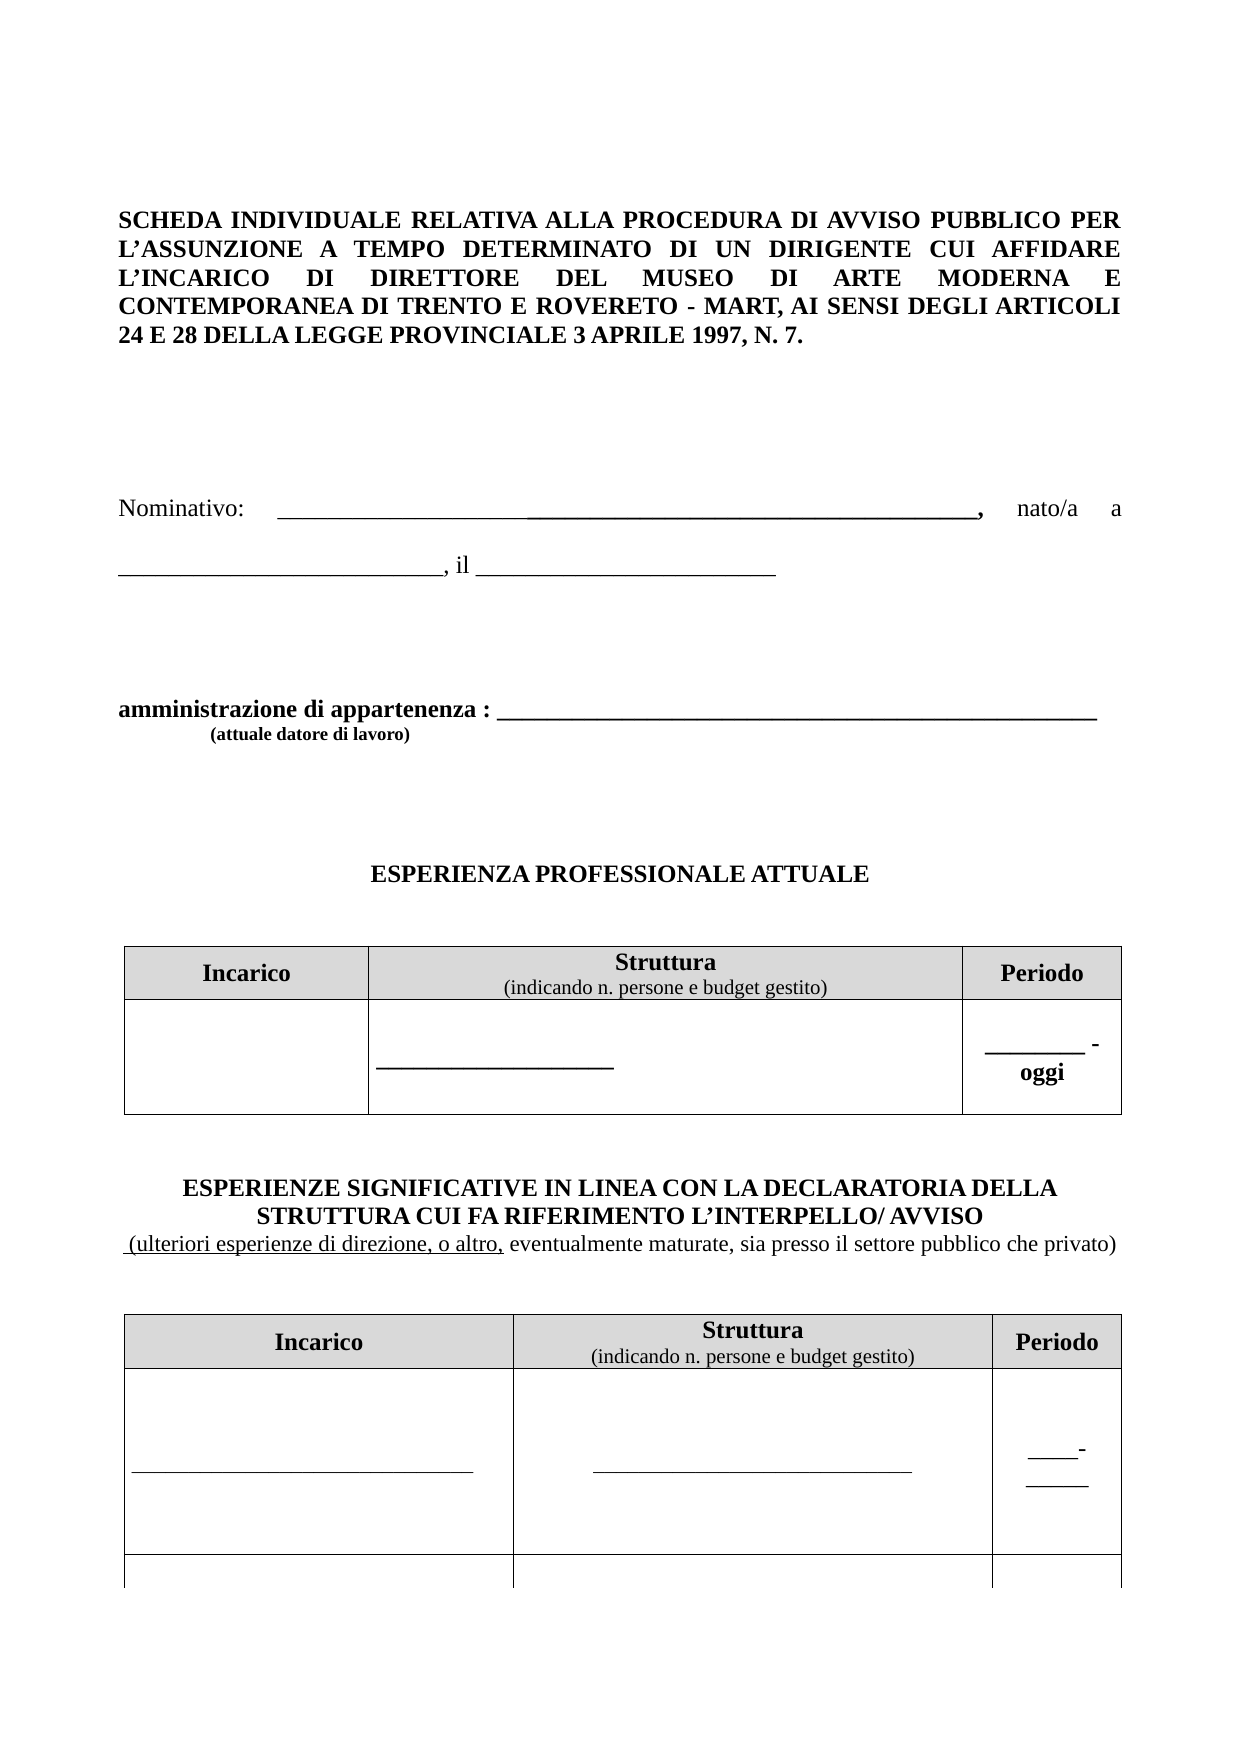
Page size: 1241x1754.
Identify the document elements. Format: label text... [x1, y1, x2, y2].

table_header Incarico [125, 947, 368, 999]
table_cell ________ - oggi [963, 1000, 1121, 1114]
table_header Struttura (indicando n. persone e budget gestito) [369, 947, 962, 999]
text ESPERIENZE SIGNIFICATIVE IN LINEA CON LA DECLARATORIA DELLA STRUTTURA CUI FA RIFERIMENTO L’INTERPELLO/ AVVISO [118, 1173, 1122, 1230]
table_cell ______________________________ [125, 1369, 513, 1554]
text SCHEDA INDIVIDUALE RELATIVA ALLA PROCEDURA DI AVVISO PUBBLICO PER L’ASSUNZIONE A TEMPO DETERMINATO DI UN DIRIGENTE CUI AFFIDARE L’INCARICO DI DIRETTORE DEL MUSEO DI ARTE MODERNA E CONTEMPORANEA DI TRENTO E ROVERETO - MART, AI SENSI DEGLI ARTICOLI 24 E 28 DELLA LEGGE PROVINCIALE 3 APRILE 1997, N. 7. [118, 205, 1122, 349]
table_cell ____________________________ [514, 1369, 992, 1554]
text Nominativo: ________________________________________________________, nato/a a __________________________, il ________________________ [118, 493, 1122, 579]
text (attuale datore di lavoro) [118, 723, 502, 744]
table_header Struttura (indicando n. persone e budget gestito) [514, 1315, 992, 1368]
table_cell ____-_____ [993, 1369, 1121, 1554]
table_cell ___________________ [369, 1000, 962, 1114]
table_cell [514, 1555, 992, 1588]
text ESPERIENZA PROFESSIONALE ATTUALE [118, 859, 1122, 888]
text amministrazione di appartenenza : ________________________________________________ [118, 694, 1122, 723]
table_cell [125, 1555, 513, 1588]
table_header Periodo [963, 947, 1121, 999]
text (ulteriori esperienze di direzione, o altro, eventualmente maturate, sia presso il settore pubblico che privato) [118, 1230, 1122, 1256]
table_cell [993, 1555, 1121, 1588]
table_cell [125, 1000, 368, 1114]
table_header Periodo [993, 1315, 1121, 1368]
table_header Incarico [125, 1315, 513, 1368]
